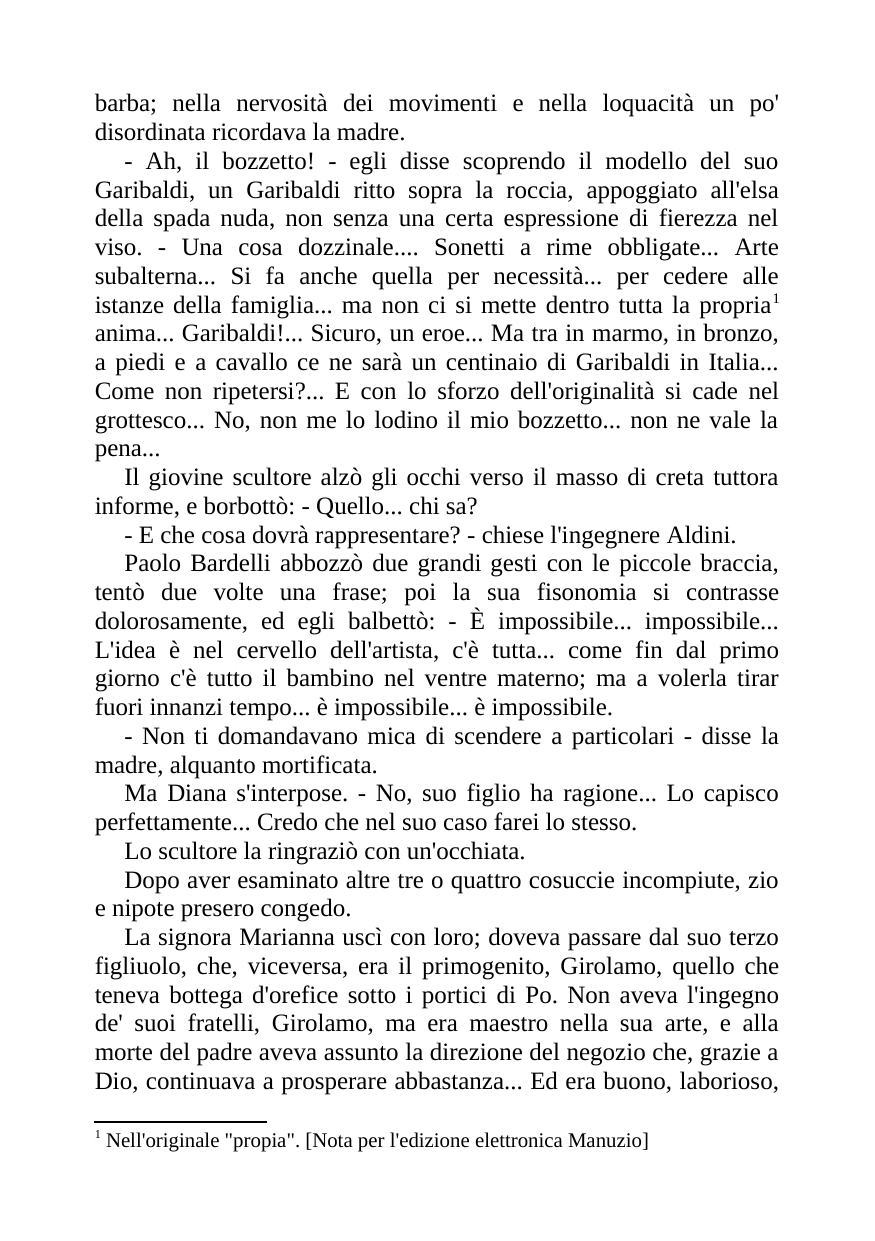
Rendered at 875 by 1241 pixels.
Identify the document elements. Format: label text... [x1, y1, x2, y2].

text Ma Diana s'interpose. - No, suo figlio ha ragione... Lo capisco perfettamente... Credo che nel suo caso farei lo stesso. [94, 778, 779, 836]
text Paolo Bardelli abbozzò due grandi gesti con le piccole braccia, tentò due volte una frase; poi la sua fisonomia si contrasse dolorosamente, ed egli balbettò: - È impossibile... impossibile... L'idea è nel cervello dell'artista, c'è tutta... come fin dal primo giorno c'è tutto il bambino nel ventre materno; ma a volerla tirar fuori innanzi tempo... è impossibile... è impossibile. [94, 548, 779, 721]
text Il giovine scultore alzò gli occhi verso il masso di creta tuttora informe, e borbottò: - Quello... chi sa? [94, 462, 779, 520]
text Dopo aver esaminato altre tre o quattro cosuccie incompiute, zio e nipote presero congedo. [94, 865, 779, 922]
text La signora Marianna uscì con loro; doveva passare dal suo terzo figliuolo, che, viceversa, era il primogenito, Girolamo, quello che teneva bottega d'orefice sotto i portici di Po. Non aveva l'ingegno de' suoi fratelli, Girolamo, ma era maestro nella sua arte, e alla morte del padre aveva assunto la direzione del negozio che, grazie a Dio, continuava a prosperare abbastanza... Ed era buono, laborioso, [94, 922, 779, 1095]
text - Non ti domandavano mica di scendere a particolari - disse la madre, alquanto mortificata. [94, 721, 779, 778]
text Lo scultore la ringraziò con un'occhiata. [94, 836, 779, 865]
text - E che cosa dovrà rappresentare? - chiese l'ingegnere Aldini. [94, 520, 779, 548]
text Nell'originale "propia". [Nota per l'edizione elettronica Manuzio] [94, 1128, 779, 1152]
text - Ah, il bozzetto! - egli disse scoprendo il modello del suo Garibaldi, un Garibaldi ritto sopra la roccia, appoggiato all'elsa della spada nuda, non senza una certa espressione di fierezza nel viso. - Una cosa dozzinale.... Sonetti a rime obbligate... Arte subalterna... Si fa anche quella per necessità... per cedere alle istanze della famiglia... ma non ci si mette dentro tutta la propria anima... Garibaldi!... Sicuro, un eroe... Ma tra in marmo, in bronzo, a piedi e a cavallo ce ne sarà un centinaio di Garibaldi in Italia... Come non ripetersi?... E con lo sforzo dell'originalità si cade nel grottesco... No, non me lo lodino il mio bozzetto... non ne vale la pena... [94, 146, 779, 462]
text barba; nella nervosità dei movimenti e nella loquacità un po' disordinata ricordava la madre. [94, 88, 779, 146]
